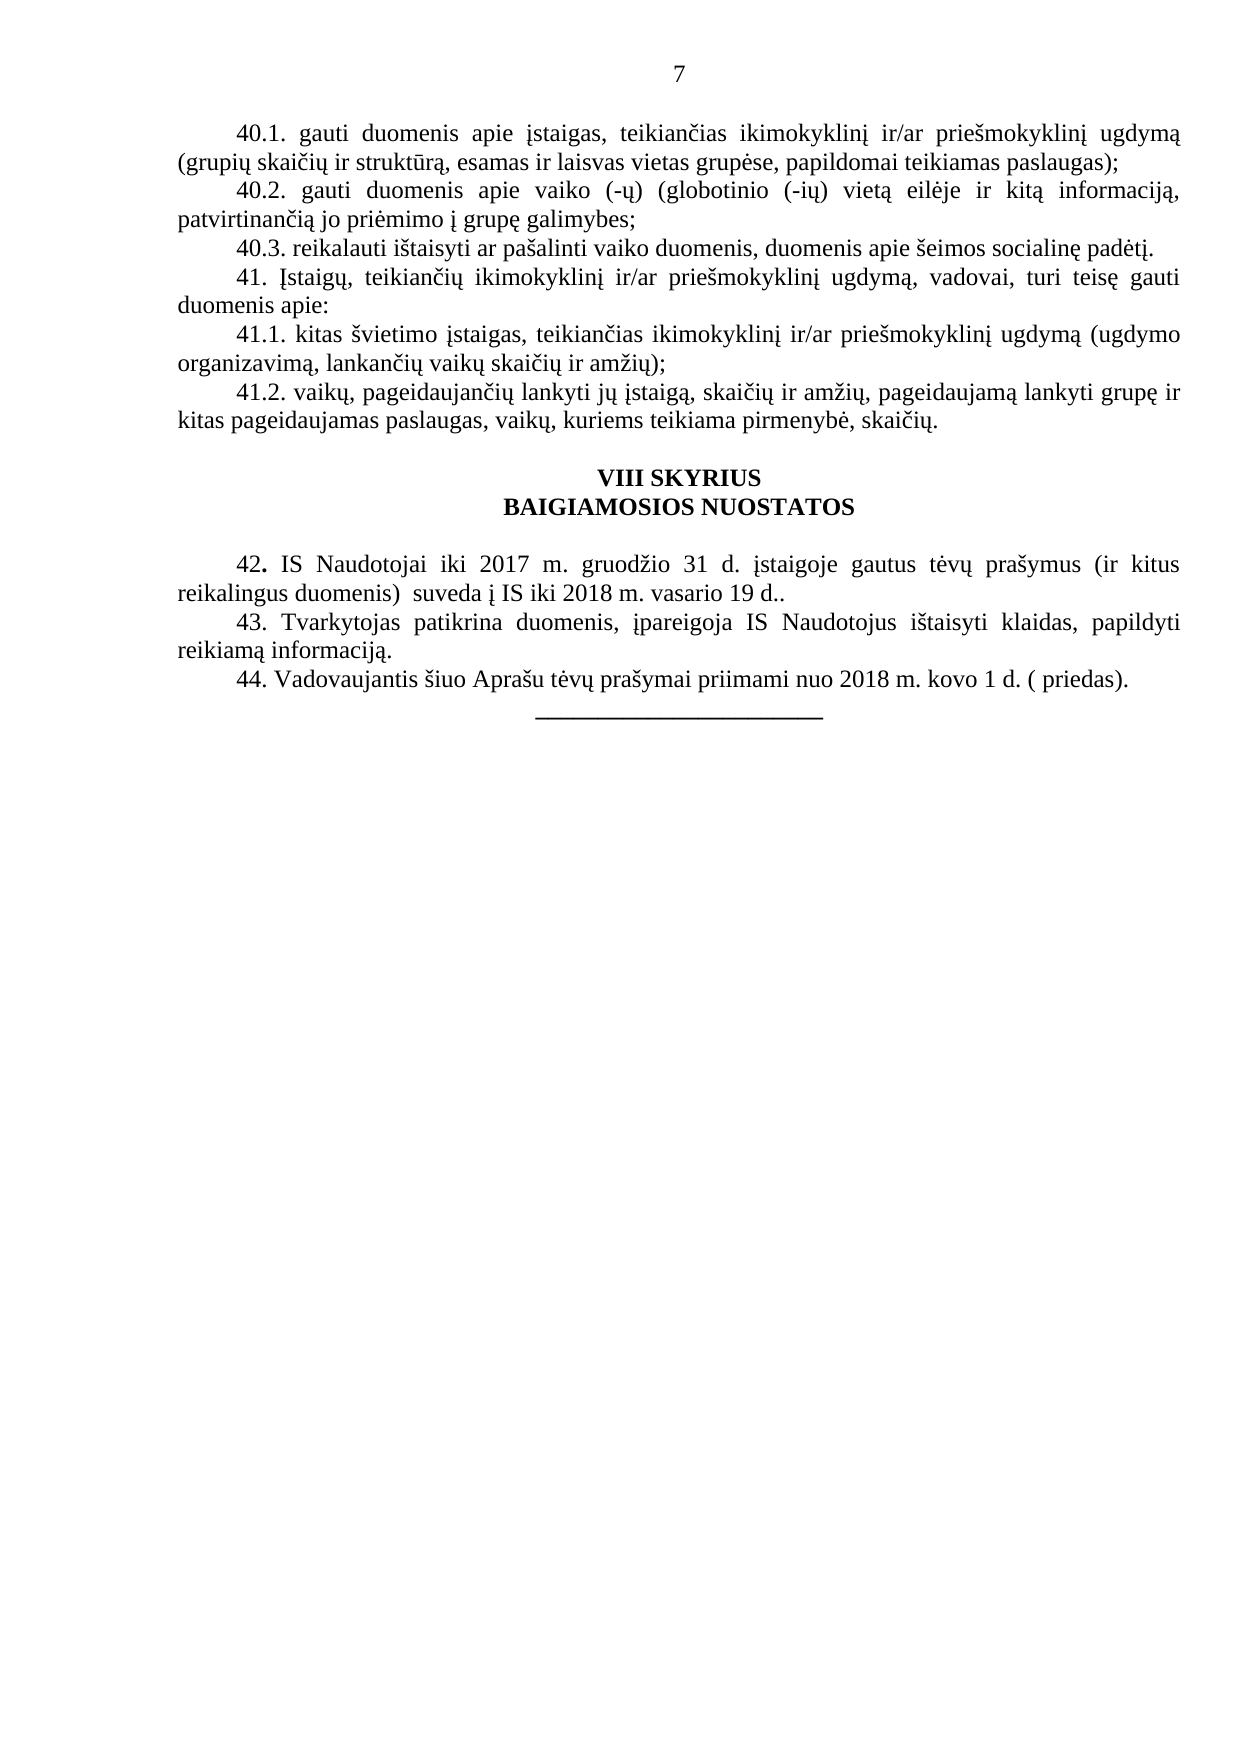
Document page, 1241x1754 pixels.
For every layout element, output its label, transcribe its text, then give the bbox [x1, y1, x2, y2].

text VIII SKYRIUS [177, 463, 1181, 492]
text 40.3. reikalauti ištaisyti ar pašalinti vaiko duomenis, duomenis apie šeimos socialinę padėtį. [177, 233, 1181, 262]
text 40.1. gauti duomenis apie įstaigas, teikiančias ikimokyklinį ir/ar priešmokyklinį ugdymą (grupių skaičių ir struktūrą, esamas ir laisvas vietas grupėse, papildomai teikiamas paslaugas); [177, 118, 1181, 176]
text _______________________ [177, 693, 1181, 722]
text 40.2. gauti duomenis apie vaiko (-ų) (globotinio (-ių) vietą eilėje ir kitą informaciją, patvirtinančią jo priėmimo į grupę galimybes; [177, 176, 1181, 233]
text 43. Tvarkytojas patikrina duomenis, įpareigoja IS Naudotojus ištaisyti klaidas, papildyti reikiamą informaciją. [177, 607, 1181, 664]
text 44. Vadovaujantis šiuo Aprašu tėvų prašymai priimami nuo 2018 m. kovo 1 d. ( priedas). [177, 664, 1181, 693]
text 41.2. vaikų, pageidaujančių lankyti jų įstaigą, skaičių ir amžių, pageidaujamą lankyti grupę ir kitas pageidaujamas paslaugas, vaikų, kuriems teikiama pirmenybė, skaičių. [177, 377, 1181, 434]
text 41. Įstaigų, teikiančių ikimokyklinį ir/ar priešmokyklinį ugdymą, vadovai, turi teisę gauti duomenis apie: [177, 262, 1181, 319]
text 41.1. kitas švietimo įstaigas, teikiančias ikimokyklinį ir/ar priešmokyklinį ugdymą (ugdymo organizavimą, lankančių vaikų skaičių ir amžių); [177, 319, 1181, 377]
text BAIGIAMOSIOS NUOSTATOS [177, 492, 1181, 521]
text 42. IS Naudotojai iki 2017 m. gruodžio 31 d. įstaigoje gautus tėvų prašymus (ir kitus reikalingus duomenis) suveda į IS iki 2018 m. vasario 19 d.. [177, 549, 1181, 607]
